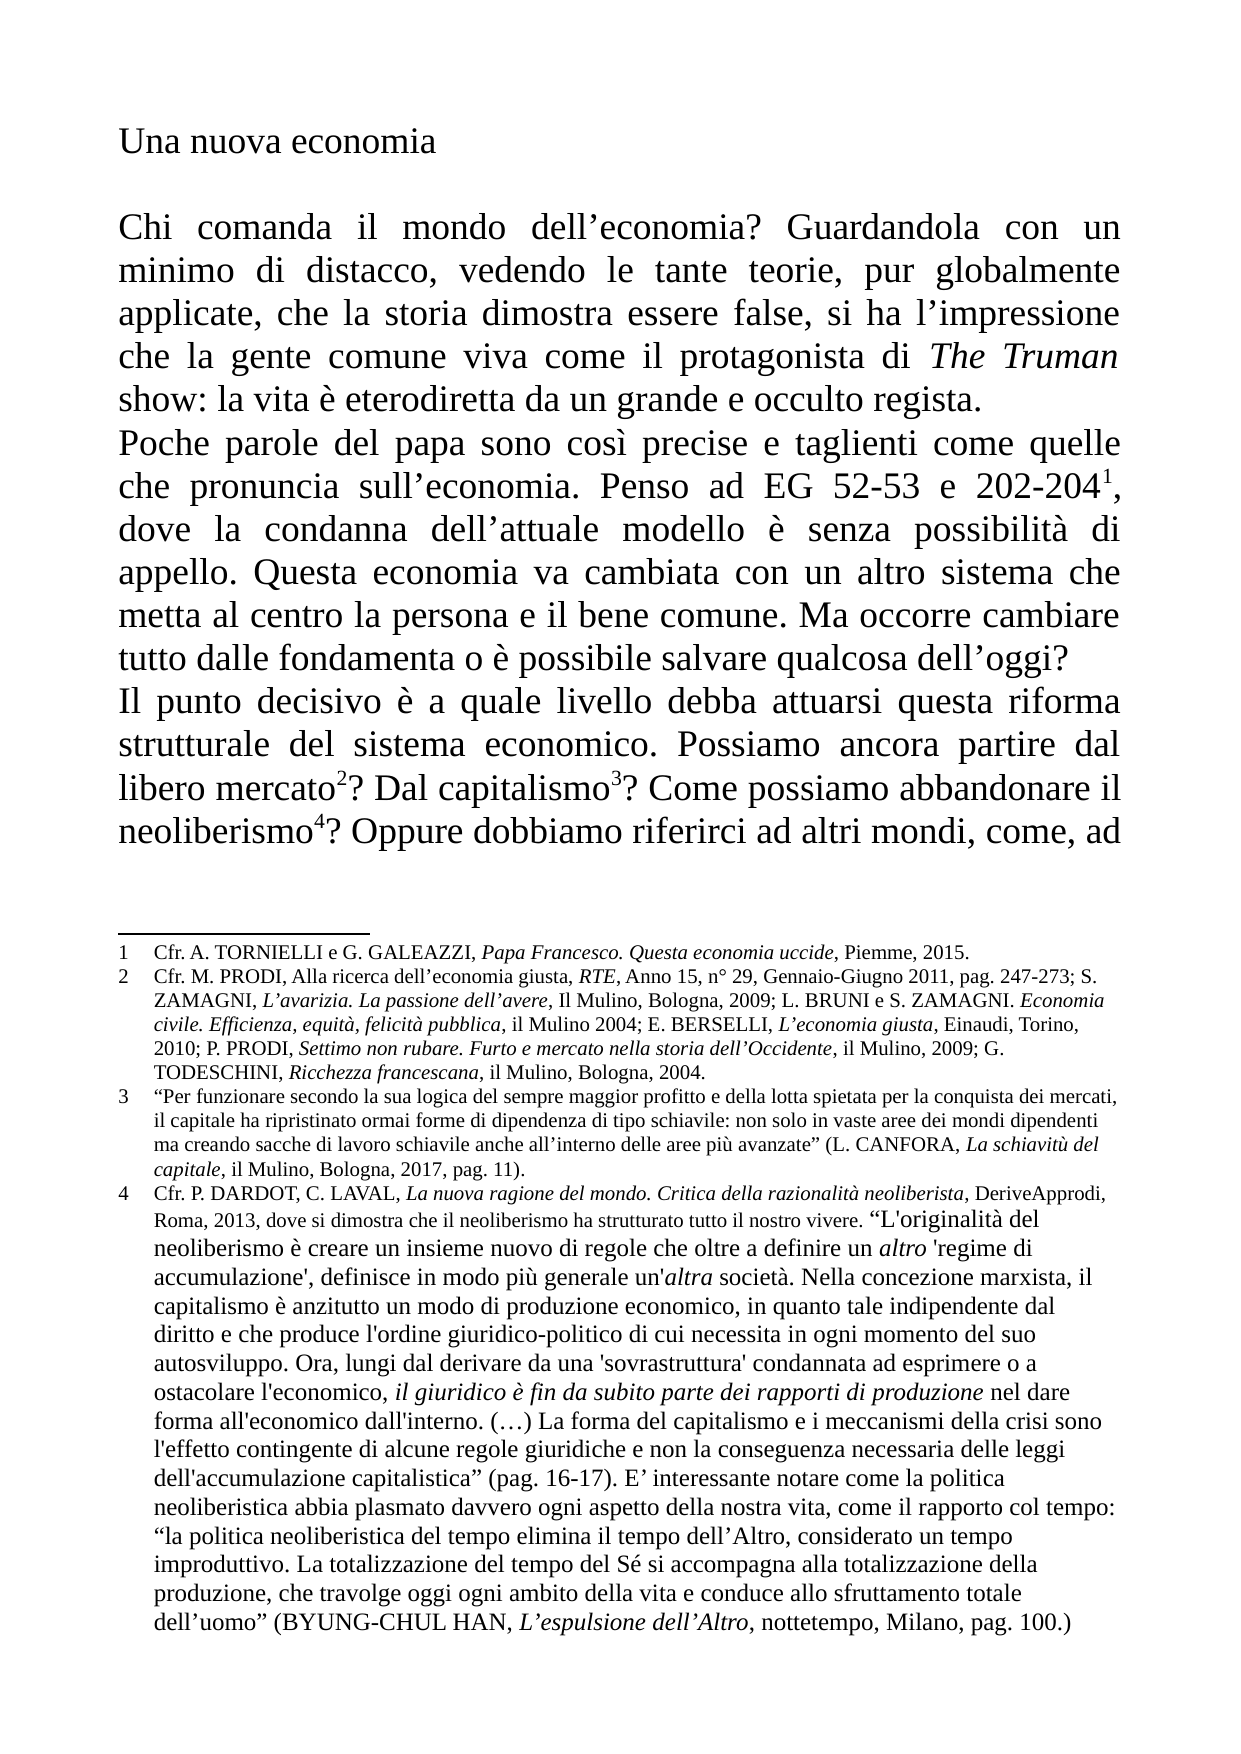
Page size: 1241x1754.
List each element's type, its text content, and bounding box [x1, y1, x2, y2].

text Cfr. M. PRODI, Alla ricerca dell’economia giusta, RTE, Anno 15, n° 29, Gennaio-Giugno 2011, pag. 247-273; S. ZAMAGNI, L’avarizia. La passione dell’avere, Il Mulino, Bologna, 2009; L. BRUNI e S. ZAMAGNI. Economia civile. Efficienza, equità, felicità pubblica, il Mulino 2004; E. BERSELLI, L’economia giusta, Einaudi, Torino, 2010; P. PRODI, Settimo non rubare. Furto e mercato nella storia dell’Occidente, il Mulino, 2009; G. TODESCHINI, Ricchezza francescana, il Mulino, Bologna, 2004. [118, 964, 1122, 1084]
text Chi comanda il mondo dell’economia? Guardandola con un minimo di distacco, vedendo le tante teorie, pur globalmente applicate, che la storia dimostra essere false, si ha l’impressione che la gente comune viva come il protagonista di The Truman show: la vita è eterodiretta da un grande e occulto regista. [118, 204, 1122, 420]
text Il punto decisivo è a quale livello debba attuarsi questa riforma strutturale del sistema economico. Possiamo ancora partire dal libero mercato? Dal capitalismo? Come possiamo abbandonare il neoliberismo? Oppure dobbiamo riferirci ad altri mondi, come, ad [118, 679, 1122, 851]
text “Per funzionare secondo la sua logica del sempre maggior profitto e della lotta spietata per la conquista dei mercati, il capitale ha ripristinato ormai forme di dipendenza di tipo schiavile: non solo in vaste aree dei mondi dipendenti ma creando sacche di lavoro schiavile anche all’interno delle aree più avanzate” (L. CANFORA, La schiavitù del capitale, il Mulino, Bologna, 2017, pag. 11). [118, 1084, 1122, 1181]
text Cfr. P. DARDOT, C. LAVAL, La nuova ragione del mondo. Critica della razionalità neoliberista, DeriveApprodi, Roma, 2013, dove si dimostra che il neoliberismo ha strutturato tutto il nostro vivere. “L'originalità del neoliberismo è creare un insieme nuovo di regole che oltre a definire un altro 'regime di accumulazione', definisce in modo più generale un'altra società. Nella concezione marxista, il capitalismo è anzitutto un modo di produzione economico, in quanto tale indipendente dal diritto e che produce l'ordine giuridico-politico di cui necessita in ogni momento del suo autosviluppo. Ora, lungi dal derivare da una 'sovrastruttura' condannata ad esprimere o a ostacolare l'economico, il giuridico è fin da subito parte dei rapporti di produzione nel dare forma all'economico dall'interno. (…) La forma del capitalismo e i meccanismi della crisi sono l'effetto contingente di alcune regole giuridiche e non la conseguenza necessaria delle leggi dell'accumulazione capitalistica” (pag. 16-17). E’ interessante notare come la politica neoliberistica abbia plasmato davvero ogni aspetto della nostra vita, come il rapporto col tempo: “la politica neoliberistica del tempo elimina il tempo dell’Altro, considerato un tempo improduttivo. La totalizzazione del tempo del Sé si accompagna alla totalizzazione della produzione, che travolge oggi ogni ambito della vita e conduce allo sfruttamento totale dell’uomo” (BYUNG-CHUL HAN, L’espulsione dell’Altro, nottetempo, Milano, pag. 100.) [118, 1181, 1122, 1636]
text Una nuova economia [118, 118, 1122, 161]
text Cfr. A. TORNIELLI e G. GALEAZZI, Papa Francesco. Questa economia uccide, Piemme, 2015. [118, 940, 1122, 964]
text Poche parole del papa sono così precise e taglienti come quelle che pronuncia sull’economia. Penso ad EG 52-53 e 202-204, dove la condanna dell’attuale modello è senza possibilità di appello. Questa economia va cambiata con un altro sistema che metta al centro la persona e il bene comune. Ma occorre cambiare tutto dalle fondamenta o è possibile salvare qualcosa dell’oggi? [118, 420, 1122, 679]
